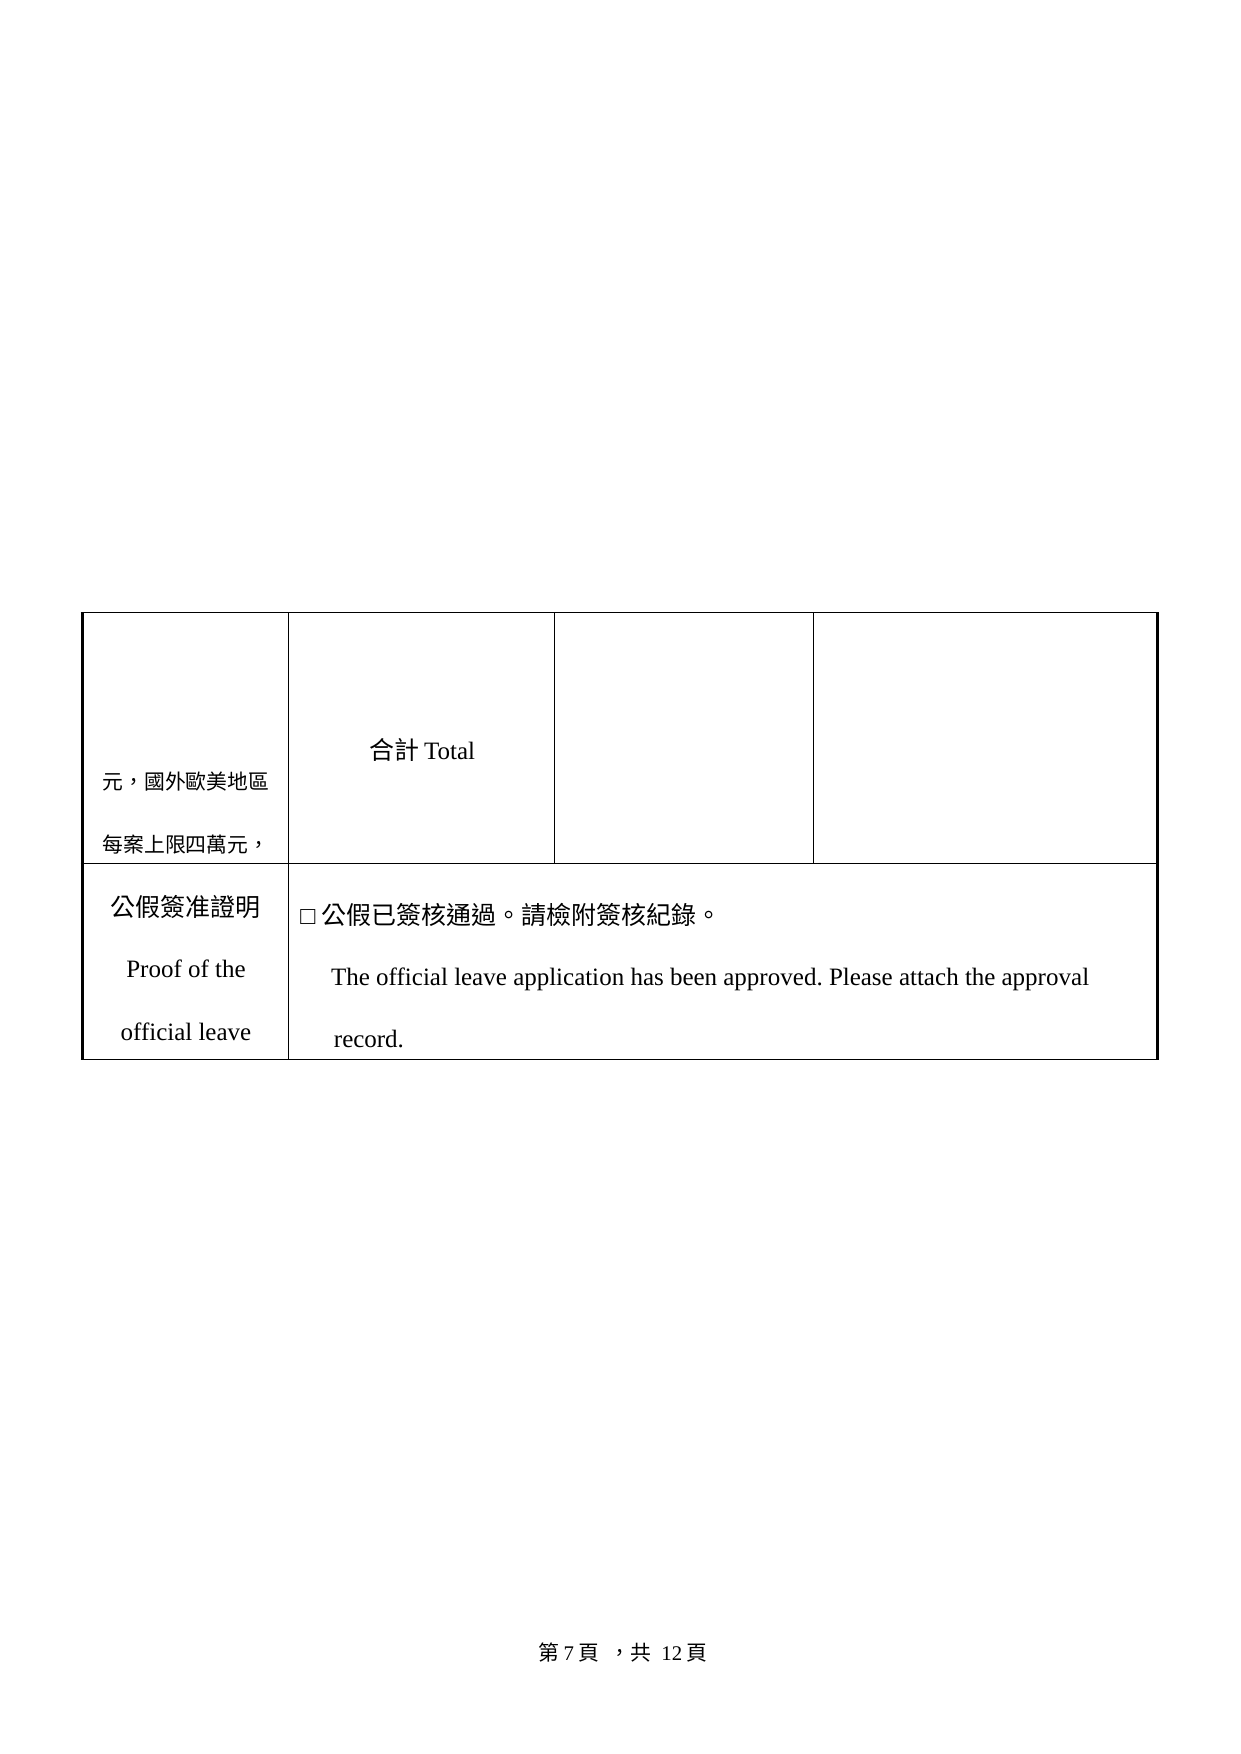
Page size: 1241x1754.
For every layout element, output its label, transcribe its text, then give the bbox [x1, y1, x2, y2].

table_cell □ 公假已簽核通過。請檢附簽核紀錄。 The official leave application has been approved. Please attach the approval record. [289, 864, 1156, 1059]
table_cell [555, 613, 813, 863]
table_cell 公假簽准證明 Proof of the official leave [84, 864, 288, 1059]
table_cell 合計Total [289, 613, 554, 863]
table_cell 申請/核定補助 項目、金額 Items and funding applied/granted (交通費及住宿費依本校教職員工國內差旅費及國外公差差旅費報支標準。國內每案上限一萬元，國外歐美地區每案上限四萬元，其餘地區每案上限二萬元。) [84, 613, 288, 863]
table_cell [814, 613, 1156, 863]
